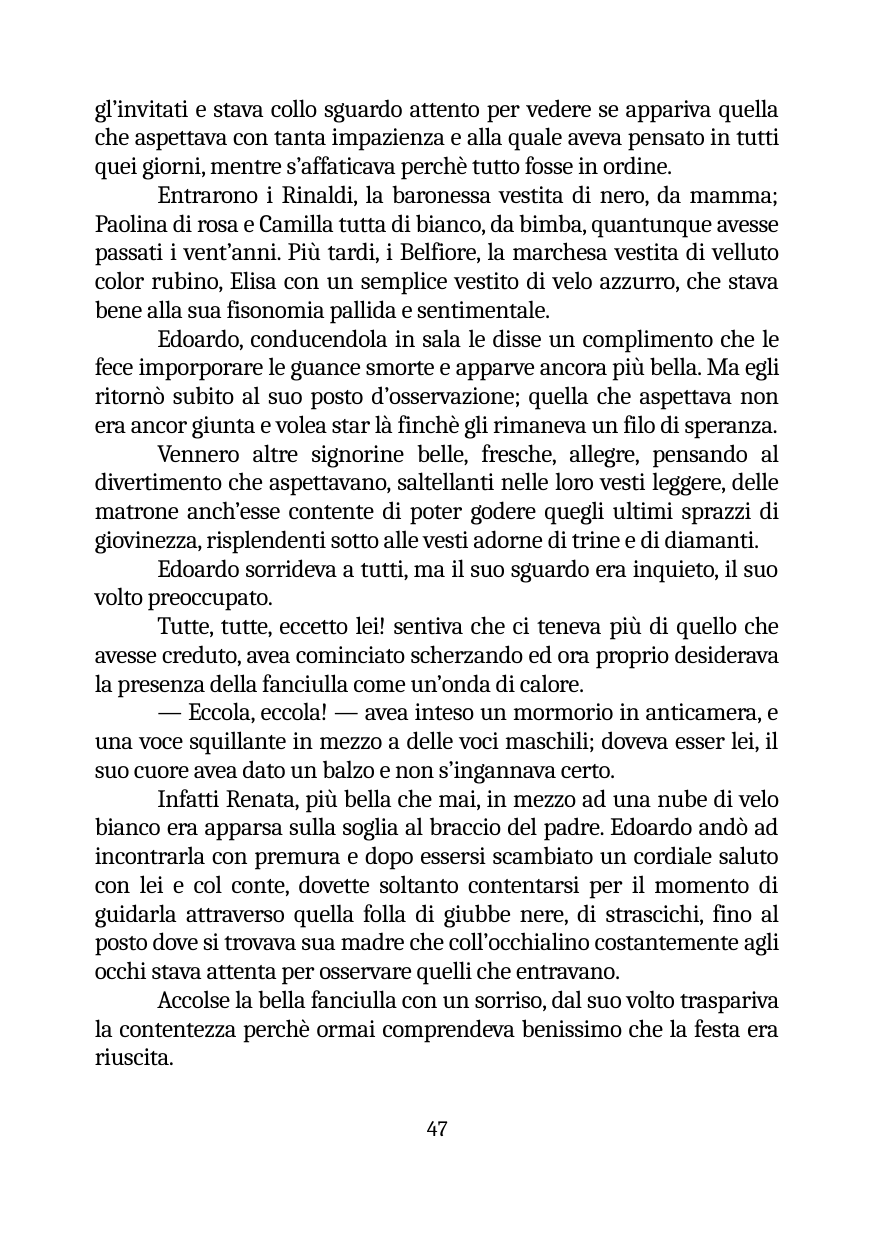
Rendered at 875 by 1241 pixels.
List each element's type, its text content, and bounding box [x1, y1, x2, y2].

text — Eccola, eccola! — avea inteso un mormorio in anticamera, e una voce squillante in mezzo a delle voci maschili; doveva esser lei, il suo cuore avea dato un balzo e non s’ingannava certo. [94, 698, 779, 784]
text Edoardo sorrideva a tutti, ma il suo sguardo era inquieto, il suo volto preoccupato. [94, 554, 779, 612]
text Infatti Renata, più bella che mai, in mezzo ad una nube di velo bianco era apparsa sulla soglia al braccio del padre. Edoardo andò ad incontrarla con premura e dopo essersi scambiato un cordiale saluto con lei e col conte, dovette soltanto contentarsi per il momento di guidarla attraverso quella folla di giubbe nere, di strascichi, fino al posto dove si trovava sua madre che coll’occhialino costantemente agli occhi stava attenta per osservare quelli che entravano. [94, 784, 779, 986]
text Edoardo, conducendola in sala le disse un complimento che le fece imporporare le guance smorte e apparve ancora più bella. Ma egli ritornò subito al suo posto d’osservazione; quella che aspettava non era ancor giunta e volea star là finchè gli rimaneva un filo di speranza. [94, 324, 779, 439]
text gl’invitati e stava collo sguardo attento per vedere se appariva quella che aspettava con tanta impazienza e alla quale aveva pensato in tutti quei giorni, mentre s’affaticava perchè tutto fosse in ordine. [94, 94, 779, 181]
text Entrarono i Rinaldi, la baronessa vestita di nero, da mamma; Paolina di rosa e Camilla tutta di bianco, da bimba, quantunque avesse passati i vent’anni. Più tardi, i Belfiore, la marchesa vestita di velluto color rubino, Elisa con un semplice vestito di velo azzurro, che stava bene alla sua fisonomia pallida e sentimentale. [94, 181, 779, 324]
text Tutte, tutte, eccetto lei! sentiva che ci teneva più di quello che avesse creduto, avea cominciato scherzando ed ora proprio desiderava la presenza della fanciulla come un’onda di calore. [94, 612, 779, 698]
text Vennero altre signorine belle, fresche, allegre, pensando al divertimento che aspettavano, saltellanti nelle loro vesti leggere, delle matrone anch’esse contente di poter godere quegli ultimi sprazzi di giovinezza, risplendenti sotto alle vesti adorne di trine e di diamanti. [94, 439, 779, 554]
text Accolse la bella fanciulla con un sorriso, dal suo volto traspariva la contentezza perchè ormai comprendeva benissimo che la festa era riuscita. [94, 986, 779, 1072]
